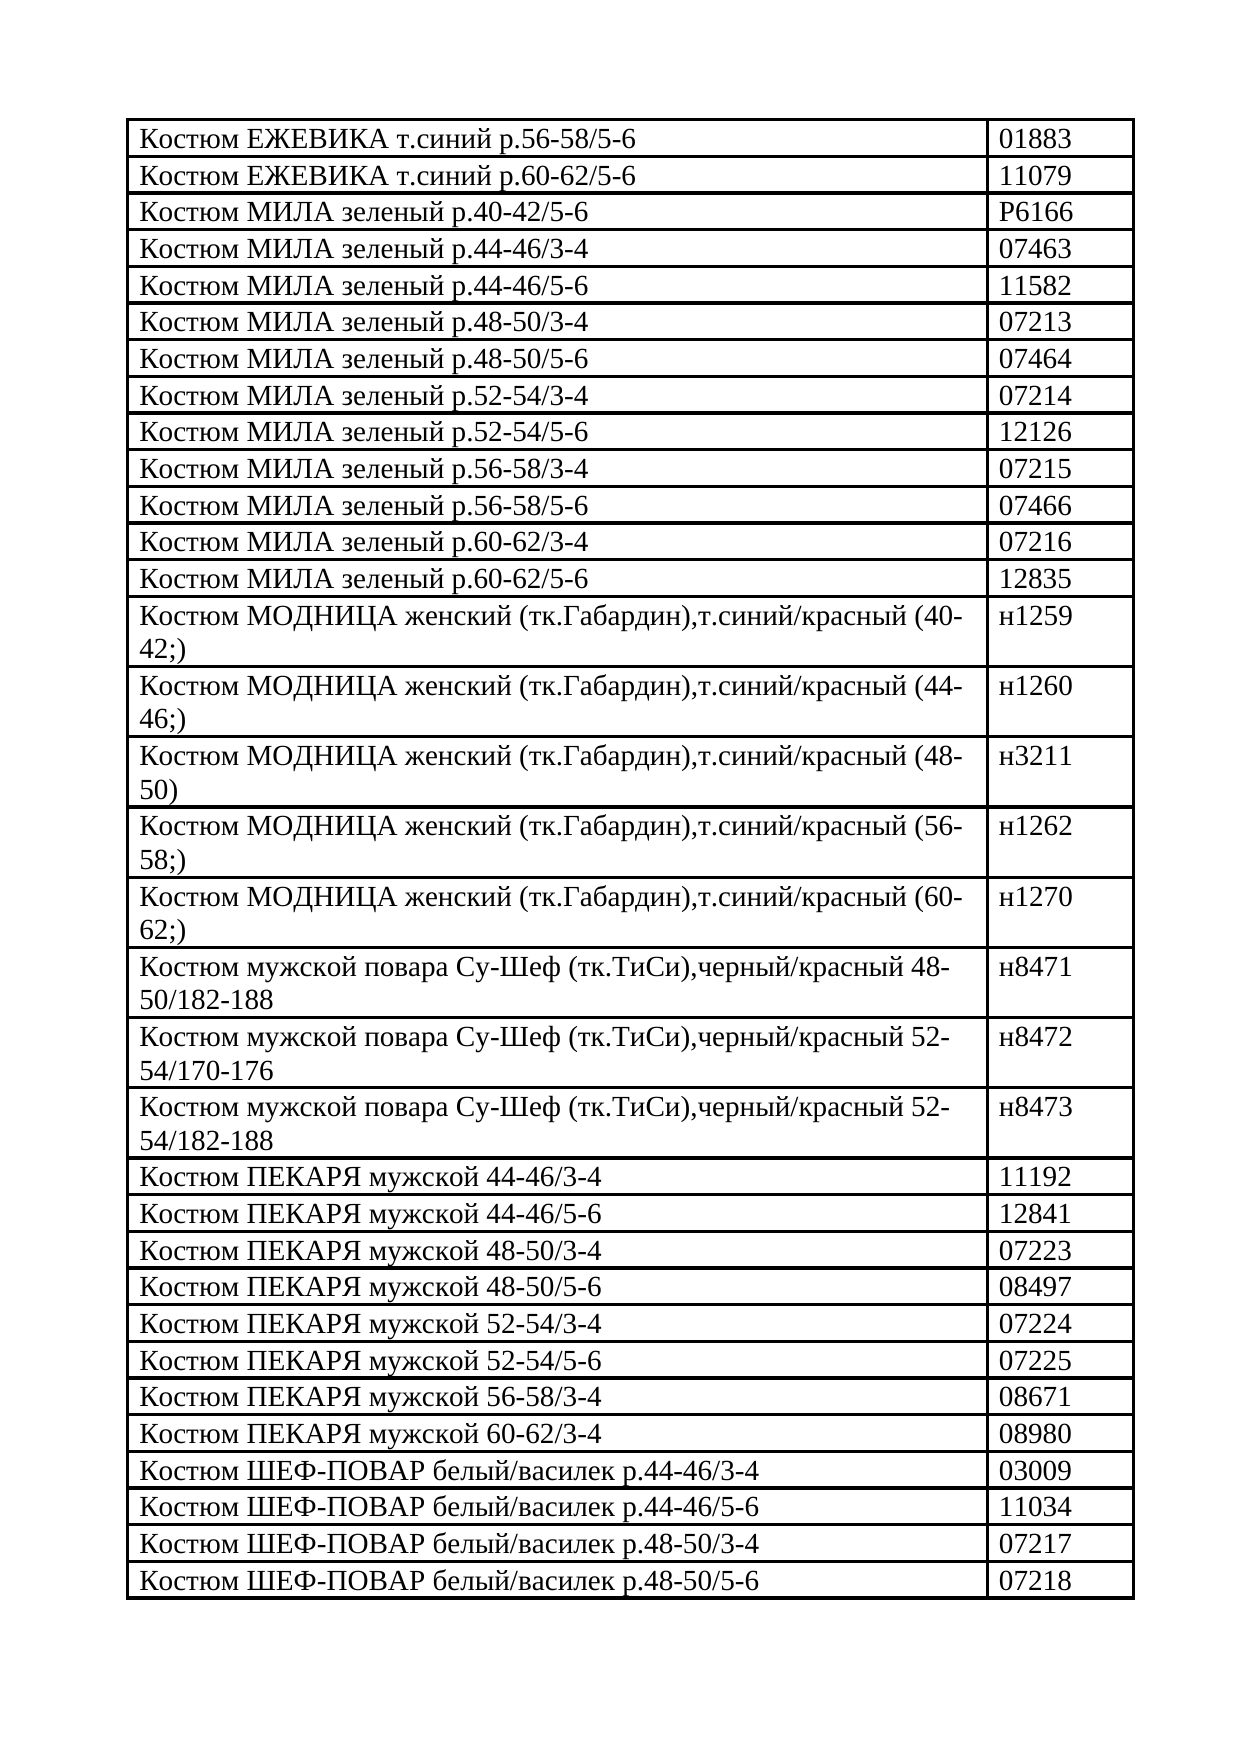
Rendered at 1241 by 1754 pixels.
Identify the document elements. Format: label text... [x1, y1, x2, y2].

table_cell 07225 [989, 1343, 1132, 1376]
table_cell Костюм МИЛА зеленый р.48-50/5-6 [129, 341, 986, 375]
table_cell Костюм МИЛА зеленый р.60-62/3-4 [129, 525, 986, 558]
table_cell Костюм ШЕФ-ПОВАР белый/василек р.48-50/5-6 [129, 1563, 986, 1596]
table_cell Костюм МОДНИЦА женский (тк.Габардин),т.синий/красный (40-42;) [129, 598, 986, 665]
table_cell 07466 [989, 488, 1132, 521]
table_cell Костюм МИЛА зеленый р.56-58/3-4 [129, 451, 986, 485]
table_cell н8473 [989, 1089, 1132, 1156]
table_cell Костюм ПЕКАРЯ мужской 44-46/3-4 [129, 1160, 986, 1193]
table_cell 11079 [989, 158, 1132, 191]
table_cell Костюм ПЕКАРЯ мужской 48-50/3-4 [129, 1233, 986, 1266]
table_cell 12126 [989, 415, 1132, 448]
table_cell 07214 [989, 378, 1132, 411]
table_cell Костюм МИЛА зеленый р.48-50/3-4 [129, 305, 986, 338]
table_cell 08671 [989, 1380, 1132, 1413]
table_cell н8472 [989, 1019, 1132, 1086]
table_cell 07224 [989, 1306, 1132, 1340]
table_cell Костюм МОДНИЦА женский (тк.Габардин),т.синий/красный (48-50) [129, 738, 986, 805]
table_cell 11192 [989, 1160, 1132, 1193]
table_cell 08497 [989, 1270, 1132, 1303]
table_cell Костюм МИЛА зеленый р.44-46/3-4 [129, 231, 986, 265]
table_cell Костюм МИЛА зеленый р.56-58/5-6 [129, 488, 986, 521]
table_cell Костюм МОДНИЦА женский (тк.Габардин),т.синий/красный (60-62;) [129, 879, 986, 946]
table_cell 11582 [989, 268, 1132, 301]
table_cell 07463 [989, 231, 1132, 265]
table_cell Костюм МИЛА зеленый р.52-54/3-4 [129, 378, 986, 411]
table_cell 08980 [989, 1416, 1132, 1450]
table_cell н1262 [989, 809, 1132, 876]
table_cell 01883 [989, 121, 1132, 155]
table_cell 07217 [989, 1526, 1132, 1560]
table_cell Костюм МИЛА зеленый р.44-46/5-6 [129, 268, 986, 301]
table_cell н1259 [989, 598, 1132, 665]
table_cell н1260 [989, 668, 1132, 735]
table_cell 11034 [989, 1490, 1132, 1523]
table_cell н8471 [989, 949, 1132, 1016]
table_cell Костюм ПЕКАРЯ мужской 52-54/5-6 [129, 1343, 986, 1376]
table_cell Костюм мужской повара Су-Шеф (тк.ТиСи),черный/красный 52-54/182-188 [129, 1089, 986, 1156]
table_cell 07223 [989, 1233, 1132, 1266]
table_cell Костюм ПЕКАРЯ мужской 56-58/3-4 [129, 1380, 986, 1413]
table_cell Костюм ЕЖЕВИКА т.синий р.56-58/5-6 [129, 121, 986, 155]
table_cell 07218 [989, 1563, 1132, 1596]
table_cell Костюм МИЛА зеленый р.60-62/5-6 [129, 561, 986, 595]
table_cell 12841 [989, 1196, 1132, 1230]
table_cell Костюм мужской повара Су-Шеф (тк.ТиСи),черный/красный 48-50/182-188 [129, 949, 986, 1016]
table_cell Костюм МИЛА зеленый р.52-54/5-6 [129, 415, 986, 448]
table_cell Костюм ШЕФ-ПОВАР белый/василек р.48-50/3-4 [129, 1526, 986, 1560]
table_cell н3211 [989, 738, 1132, 805]
table_cell 07216 [989, 525, 1132, 558]
table_cell Костюм МИЛА зеленый р.40-42/5-6 [129, 195, 986, 228]
table_cell Р6166 [989, 195, 1132, 228]
table_cell Костюм мужской повара Су-Шеф (тк.ТиСи),черный/красный 52-54/170-176 [129, 1019, 986, 1086]
table_cell Костюм ЕЖЕВИКА т.синий р.60-62/5-6 [129, 158, 986, 191]
table_cell 03009 [989, 1453, 1132, 1486]
table_cell 07464 [989, 341, 1132, 375]
table_cell Костюм ПЕКАРЯ мужской 60-62/3-4 [129, 1416, 986, 1450]
table_cell Костюм ШЕФ-ПОВАР белый/василек р.44-46/5-6 [129, 1490, 986, 1523]
table_cell Костюм ПЕКАРЯ мужской 48-50/5-6 [129, 1270, 986, 1303]
table_cell 07215 [989, 451, 1132, 485]
table_cell Костюм МОДНИЦА женский (тк.Габардин),т.синий/красный (44-46;) [129, 668, 986, 735]
table_cell 12835 [989, 561, 1132, 595]
table_cell Костюм ШЕФ-ПОВАР белый/василек р.44-46/3-4 [129, 1453, 986, 1486]
table_cell Костюм ПЕКАРЯ мужской 52-54/3-4 [129, 1306, 986, 1340]
table_cell 07213 [989, 305, 1132, 338]
table_cell Костюм ПЕКАРЯ мужской 44-46/5-6 [129, 1196, 986, 1230]
table_cell н1270 [989, 879, 1132, 946]
table_cell Костюм МОДНИЦА женский (тк.Габардин),т.синий/красный (56-58;) [129, 809, 986, 876]
